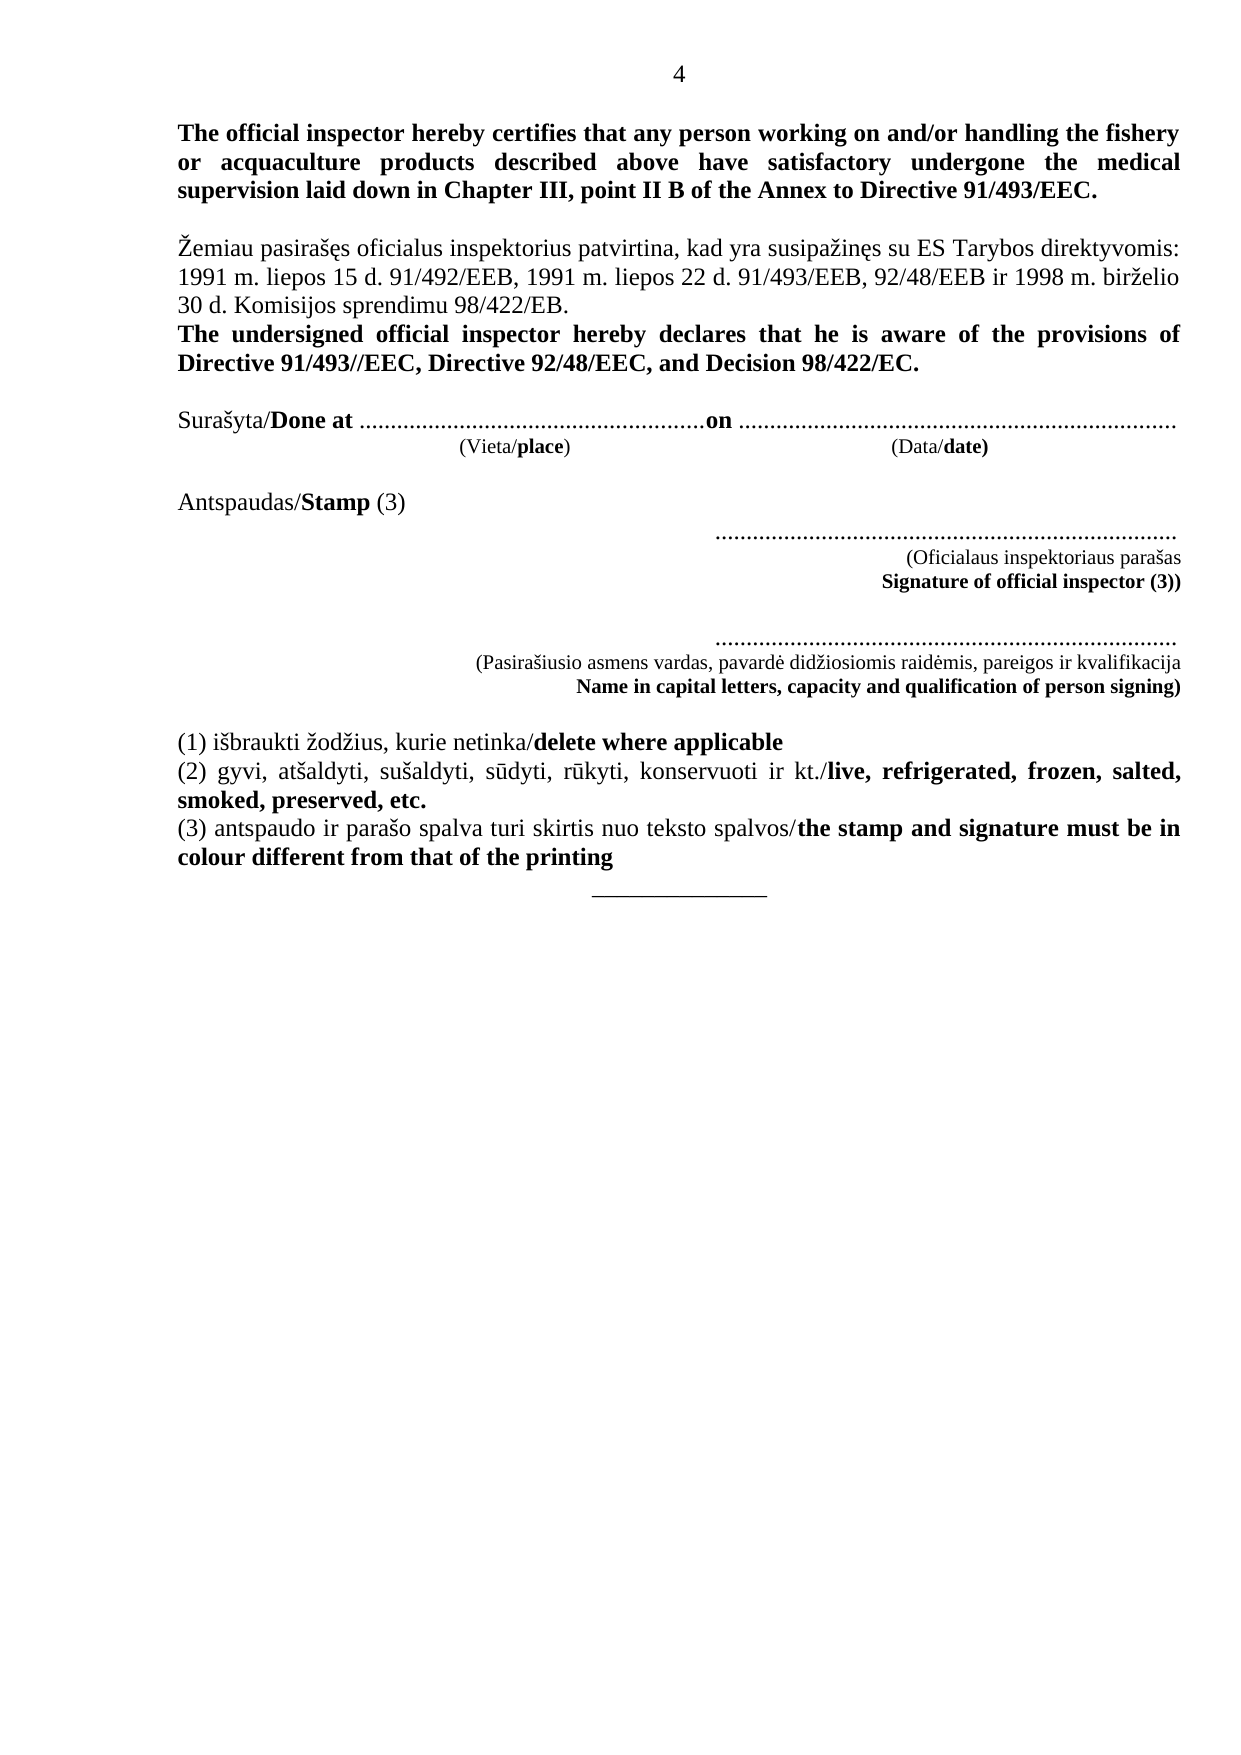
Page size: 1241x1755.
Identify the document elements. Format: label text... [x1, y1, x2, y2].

text Surašyta/Done at on [177, 406, 1181, 434]
text ______________ [177, 871, 1181, 900]
text The undersigned official inspector hereby declares that he is aware of the provisions of Directive 91/493//EEC, Directive 92/48/EEC, and Decision 98/422/EC. [177, 319, 1181, 377]
text Signature of official inspector (3)) [177, 569, 1181, 593]
text The official inspector hereby certifies that any person working on and/or handling the fishery or acquaculture products described above have satisfactory undergone the medical supervision laid down in Chapter III, point II B of the Annex to Directive 91/493/EEC. [177, 118, 1181, 204]
text (Pasirašiusio asmens vardas, pavardė didžiosiomis raidėmis, pareigos ir kvalifikacija [177, 650, 1181, 674]
text Antspaudas/Stamp (3) [177, 487, 1181, 516]
text Name in capital letters, capacity and qualification of person signing) [177, 674, 1181, 698]
text (Vieta/place) (Data/date) [177, 434, 1181, 458]
text (2) gyvi, atšaldyti, sušaldyti, sūdyti, rūkyti, konservuoti ir kt./live, refrigerated, frozen, salted, smoked, preserved, etc. [177, 756, 1181, 813]
text (3) antspaudo ir parašo spalva turi skirtis nuo teksto spalvos/the stamp and signature must be in colour different from that of the printing [177, 813, 1181, 871]
text Žemiau pasirašęs oficialus inspektorius patvirtina, kad yra susipažinęs su ES Tarybos direktyvomis: 1991 m. liepos 15 d. 91/492/EEB, 1991 m. liepos 22 d. 91/493/EEB, 92/48/EEB ir 1998 m. birželio 30 d. Komisijos sprendimu 98/422/EB. [177, 233, 1181, 319]
text (Oficialaus inspektoriaus parašas [177, 545, 1181, 569]
text (1) išbraukti žodžius, kurie netinka/delete where applicable [177, 727, 1181, 756]
